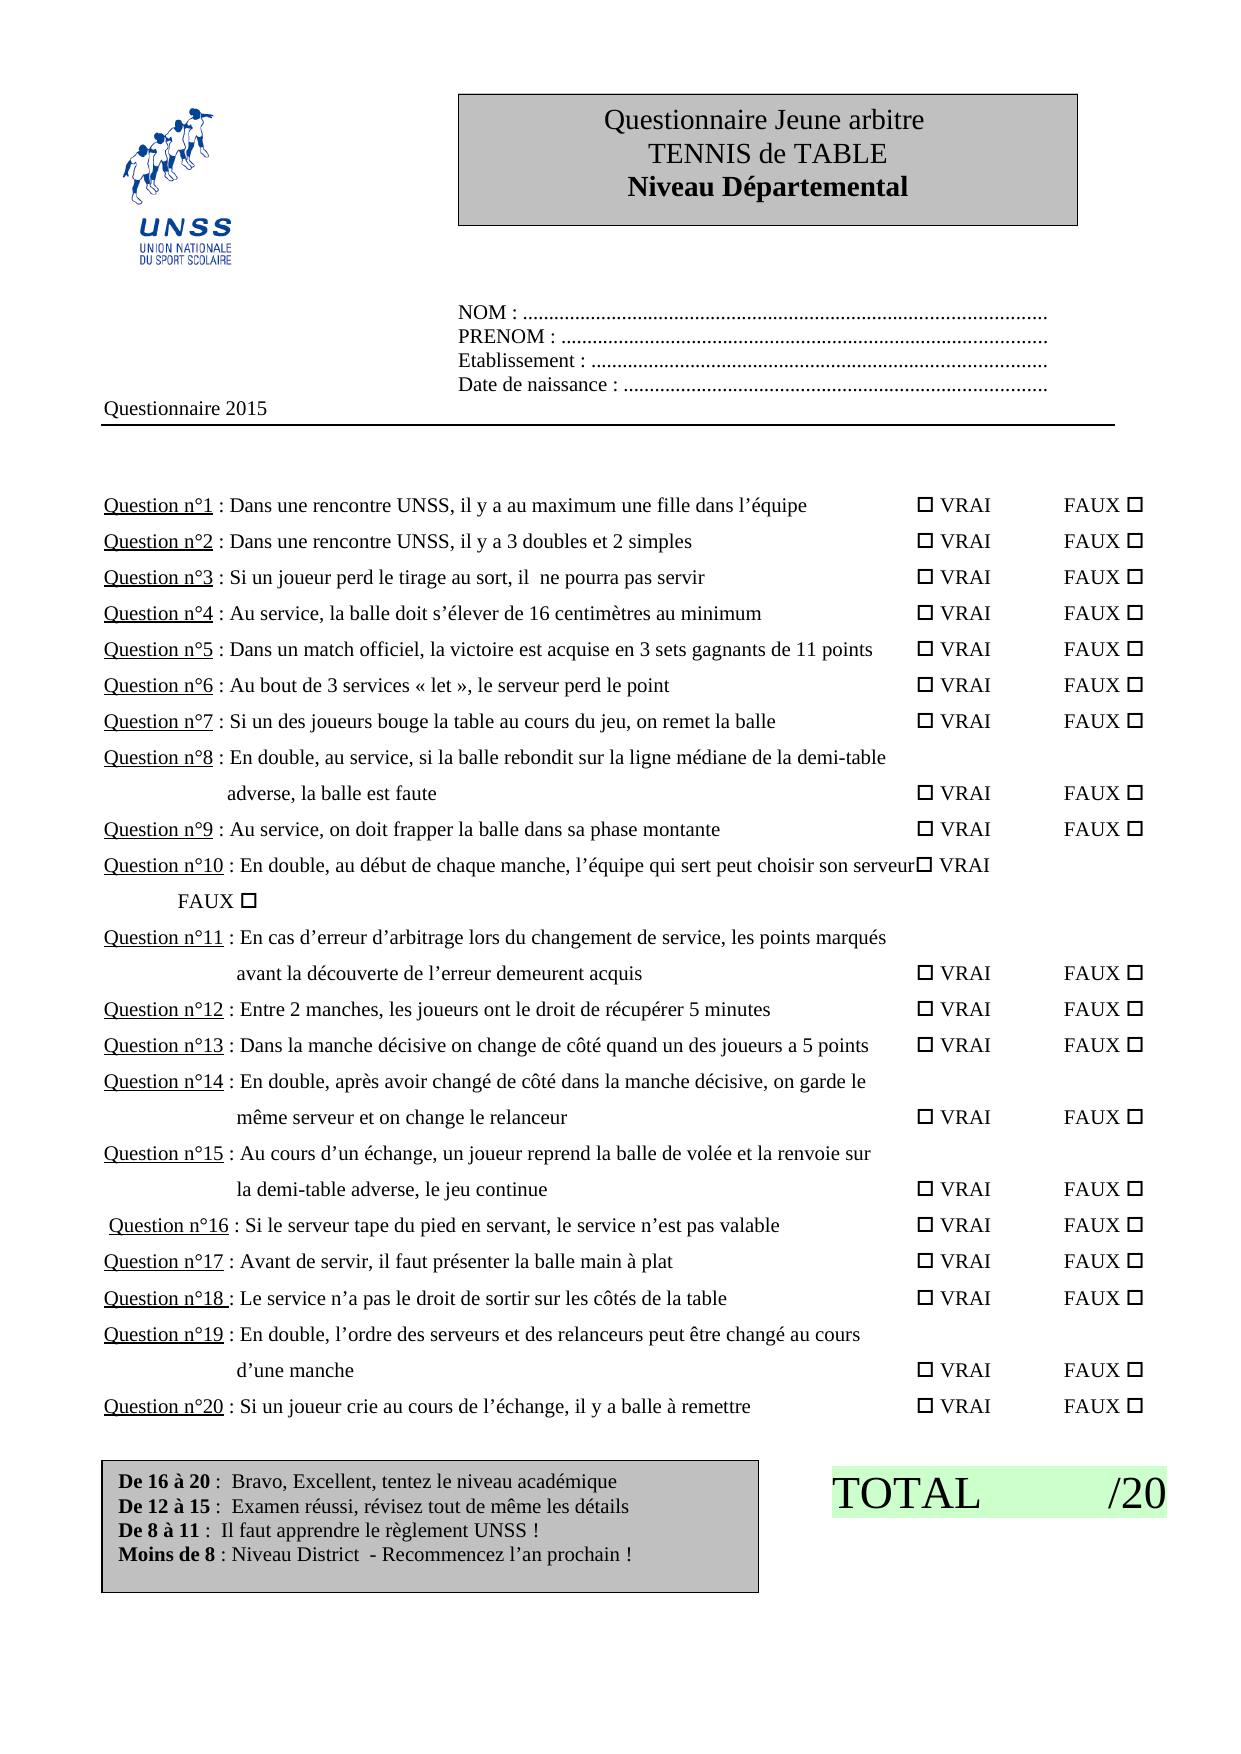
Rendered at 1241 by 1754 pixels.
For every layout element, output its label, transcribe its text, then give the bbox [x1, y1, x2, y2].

text Question n°18 : Le service n’a pas le droit de sortir sur les côtés de la table o VRAI FAUX o [103, 1286, 1167, 1309]
text Moins de 8 : Niveau District - Recommencez l’an prochain ! [118, 1542, 743, 1566]
text Question n°19 : En double, l’ordre des serveurs et des relanceurs peut être changé au cours [103, 1322, 1167, 1346]
text Question n°6 : Au bout de 3 services « let », le serveur perd le point o VRAI FAUX o [103, 673, 1167, 697]
text même serveur et on change le relanceur o VRAI FAUX o [177, 1105, 1167, 1129]
text adverse, la balle est faute o VRAI FAUX o [177, 781, 1167, 805]
text Question n°16 : Si le serveur tape du pied en servant, le service n’est pas valable o VRAI FAUX o [103, 1213, 1167, 1237]
text De 12 à 15 : Examen réussi, révisez tout de même les détails [118, 1493, 743, 1518]
text Question n°4 : Au service, la balle doit s’élever de 16 centimètres au minimum o VRAI FAUX o [103, 601, 1167, 625]
text Question n°14 : En double, après avoir changé de côté dans la manche décisive, on garde le [103, 1069, 1167, 1093]
text Question n°15 : Au cours d’un échange, un joueur reprend la balle de volée et la renvoie sur [103, 1141, 1167, 1165]
text Question n°1 : Dans une rencontre UNSS, il y a au maximum une fille dans l’équipe o VRAI FAUX o [103, 493, 1167, 517]
text Question n°7 : Si un des joueurs bouge la table au cours du jeu, on remet la balle o VRAI FAUX o [103, 709, 1167, 733]
text Etablissement : [458, 348, 1167, 372]
text Question n°12 : Entre 2 manches, les joueurs ont le droit de récupérer 5 minutes o VRAI FAUX o [103, 997, 1167, 1021]
text Question n°2 : Dans une rencontre UNSS, il y a 3 doubles et 2 simples o VRAI FAUX o [103, 529, 1167, 553]
picture [105, 90, 265, 299]
text TENNIS de TABLE [474, 136, 1061, 169]
subtitle Niveau Départemental [474, 169, 1061, 203]
text d’une manche o VRAI FAUX o [177, 1358, 1167, 1382]
text PRENOM : [458, 324, 1167, 348]
text Question n°10 : En double, au début de chaque manche, l’équipe qui sert peut choisir son serveuro VRAI FAUX o [103, 853, 1167, 913]
text NOM : [458, 300, 1167, 324]
text Question n°13 : Dans la manche décisive on change de côté quand un des joueurs a 5 points o VRAI FAUX o [103, 1033, 1167, 1057]
text De 16 à 20 : Bravo, Excellent, tentez le niveau académique [118, 1469, 743, 1493]
text Question n°20 : Si un joueur crie au cours de l’échange, il y a balle à remettre o VRAI FAUX o [103, 1394, 1167, 1418]
text Questionnaire 2015 [103, 396, 1167, 420]
text la demi-table adverse, le jeu continue o VRAI FAUX o [177, 1177, 1167, 1201]
subtitle TOTAL /20 [759, 1466, 1167, 1518]
text Question n°3 : Si un joueur perd le tirage au sort, il ne pourra pas servir o VRAI FAUX o [103, 565, 1167, 589]
text Question n°11 : En cas d’erreur d’arbitrage lors du changement de service, les points marqués [103, 925, 1167, 949]
text De 8 à 11 : Il faut apprendre le règlement UNSS ! [118, 1518, 743, 1542]
text Question n°9 : Au service, on doit frapper la balle dans sa phase montante o VRAI FAUX o [103, 817, 1167, 841]
text Date de naissance : [458, 372, 1167, 396]
text Question n°5 : Dans un match officiel, la victoire est acquise en 3 sets gagnants de 11 points o VRAI FAUX o [103, 637, 1167, 661]
text Questionnaire Jeune arbitre [474, 102, 1061, 136]
text Question n°8 : En double, au service, si la balle rebondit sur la ligne médiane de la demi-table [103, 745, 1167, 769]
text avant la découverte de l’erreur demeurent acquis o VRAI FAUX o [177, 961, 1167, 985]
text Question n°17 : Avant de servir, il faut présenter la balle main à plat o VRAI FAUX o [103, 1249, 1167, 1273]
